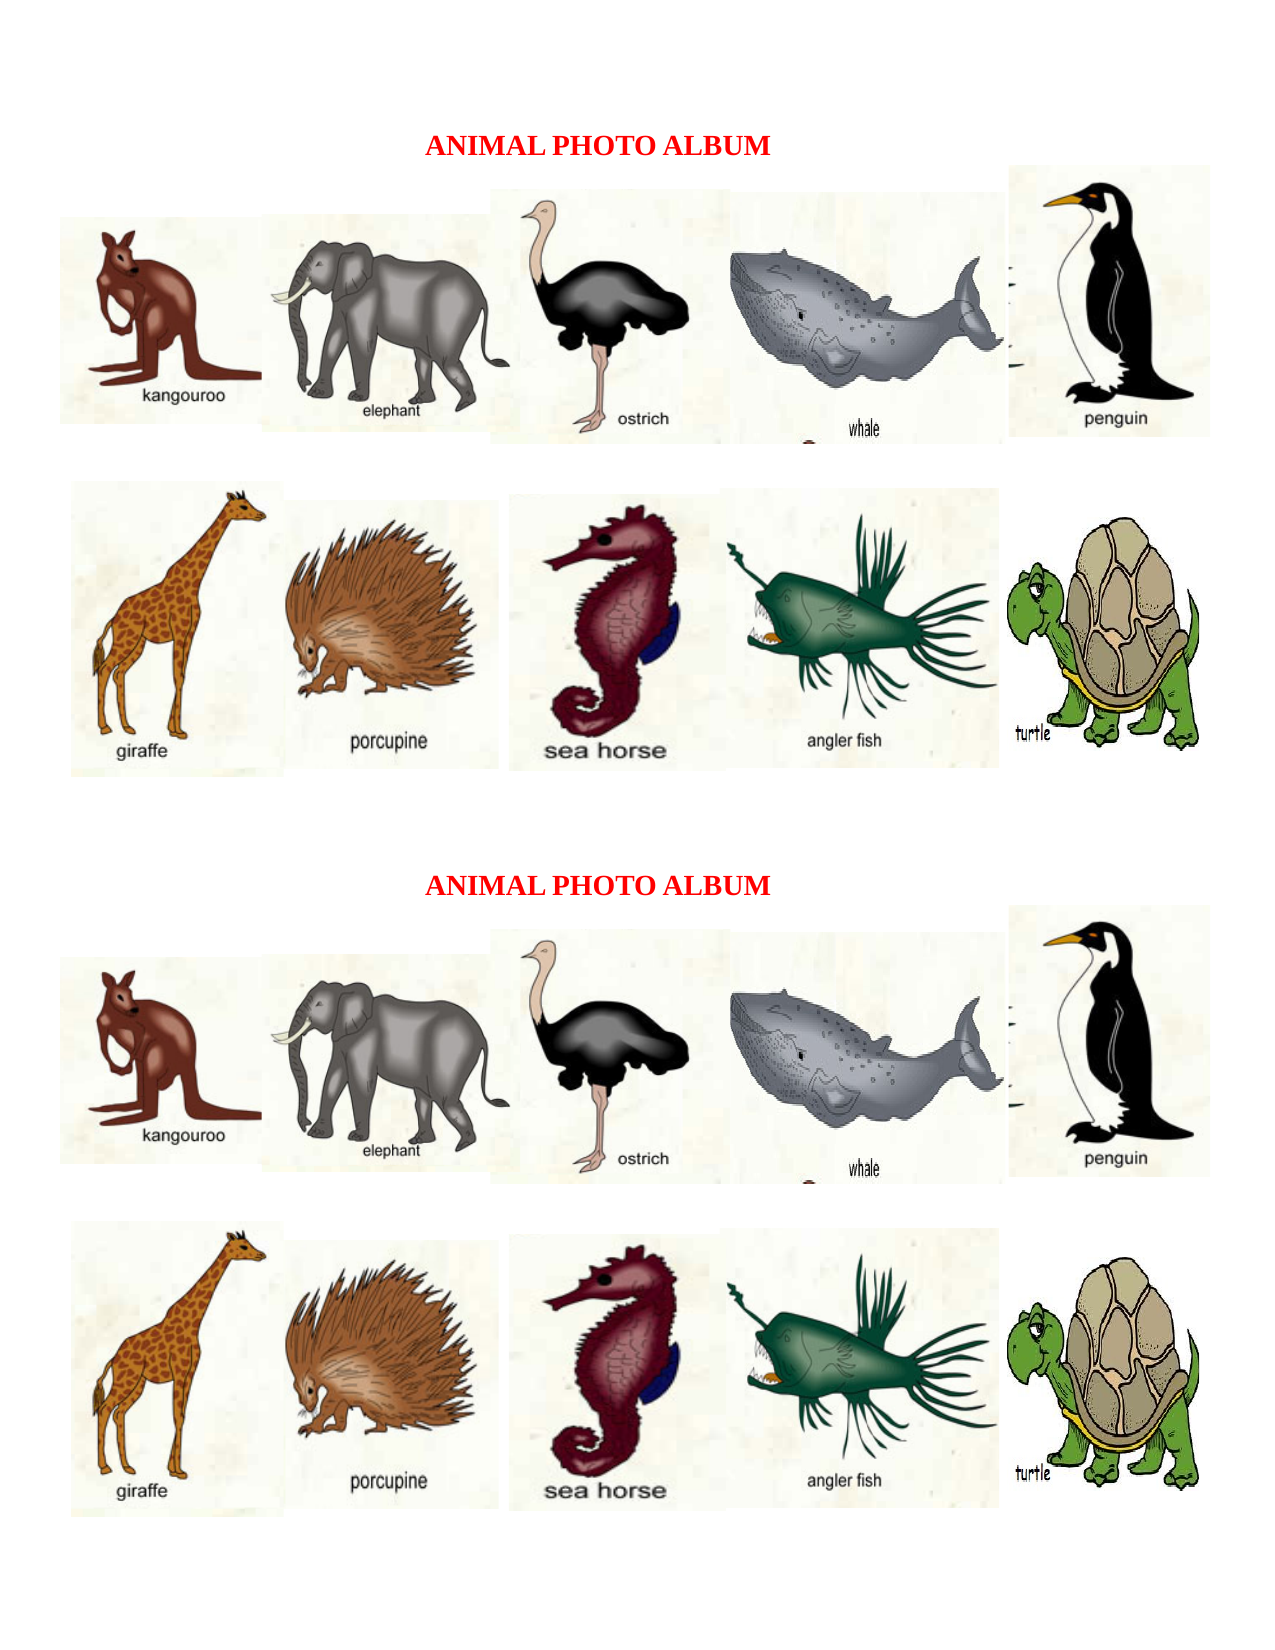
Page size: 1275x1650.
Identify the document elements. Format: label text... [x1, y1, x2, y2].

picture [1007, 1257, 1200, 1491]
picture [60, 929, 1006, 1184]
picture [60, 189, 1006, 444]
picture [71, 481, 499, 777]
picture [1008, 905, 1211, 1177]
picture [1007, 517, 1200, 751]
picture [508, 488, 1000, 771]
text ANIMAL PHOTO ALBUM [56, 128, 1219, 162]
text ANIMAL PHOTO ALBUM [56, 868, 1219, 901]
picture [71, 1221, 499, 1517]
picture [1008, 165, 1211, 437]
picture [508, 1228, 1000, 1511]
